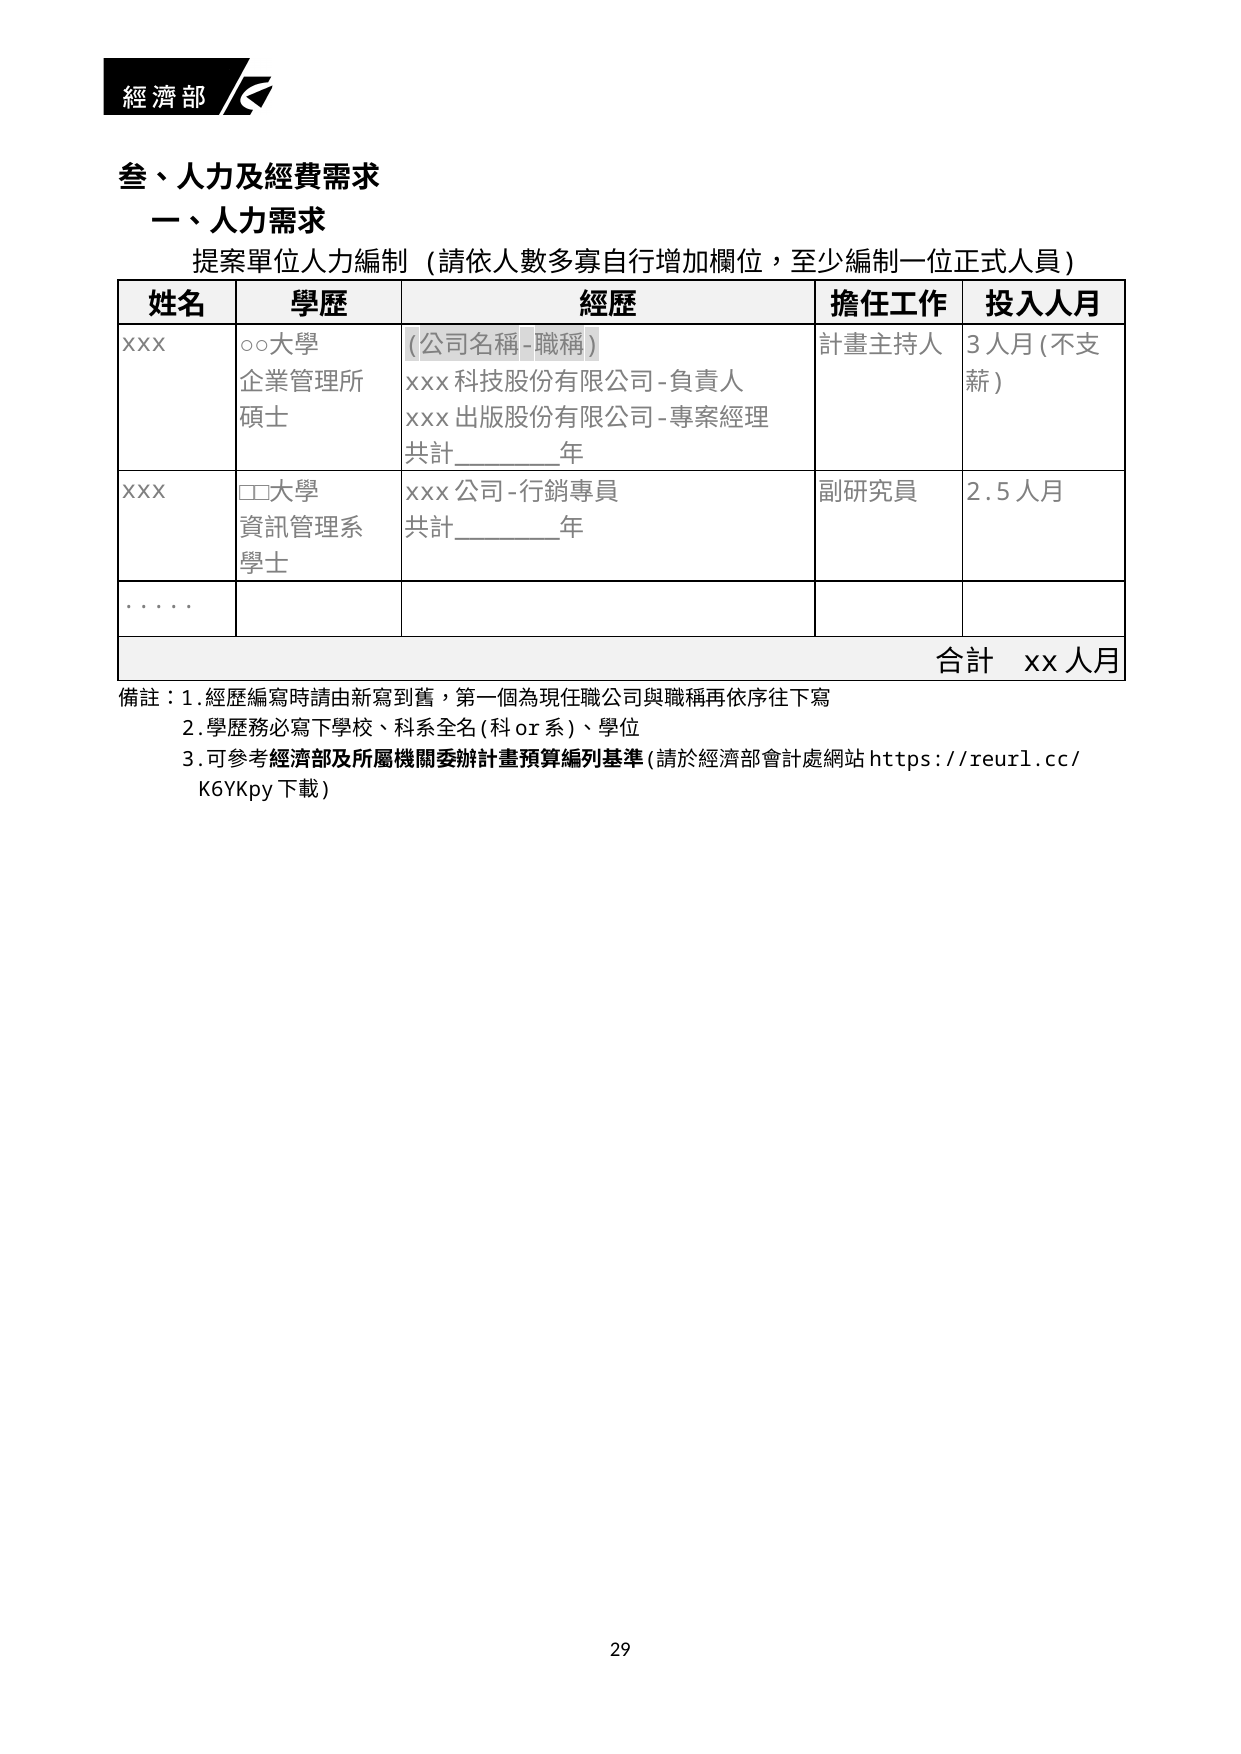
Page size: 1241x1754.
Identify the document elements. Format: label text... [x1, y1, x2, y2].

table_cell □□大學 資訊管理系 學士 [237, 471, 401, 580]
table_header 經歷 [402, 281, 814, 323]
table_cell 副研究員 [816, 471, 962, 580]
table_cell [402, 582, 814, 636]
table_cell 計畫主持人 [816, 325, 962, 470]
table_header 姓名 [119, 281, 235, 323]
table_cell ○○大學 企業管理所 碩士 [237, 325, 401, 470]
table_header 學歷 [237, 281, 401, 323]
table_cell (公司名稱-職稱) xxx科技股份有限公司-負責人 xxx出版股份有限公司-專案經理 共計_______年 [402, 325, 814, 470]
text 備註：1.經歷編寫時請由新寫到舊，第一個為現任職公司與職稱再依序往下寫 [118, 681, 1122, 712]
table_cell xxx公司-行銷專員 共計_______年 [402, 471, 814, 580]
text 3.可參考經濟部及所屬機關委辦計畫預算編列基準(請於經濟部會計處網站https://reurl.cc/K6YKpy下載) [182, 742, 1122, 802]
table_cell 3人月(不支薪) [963, 325, 1124, 470]
table_header 投入人月 [963, 281, 1124, 323]
table_cell 合計 xx人月 [119, 637, 1124, 680]
table_cell ..... [119, 582, 235, 636]
table_cell xxx [119, 471, 235, 580]
table_header 擔任工作 [816, 281, 962, 323]
table_cell [963, 582, 1124, 636]
table_cell [816, 582, 962, 636]
text 一、人力需求 [151, 198, 1122, 240]
text 叁、人力及經費需求 [118, 148, 1122, 198]
table_cell [237, 582, 401, 636]
text 2.學歷務必寫下學校、科系全名(科or系)、學位 [182, 712, 1122, 742]
table_cell xxx [119, 325, 235, 470]
table_cell 2.5人月 [963, 471, 1124, 580]
text 提案單位人力編制 (請依人數多寡自行增加欄位，至少編制一位正式人員) [192, 240, 1122, 279]
